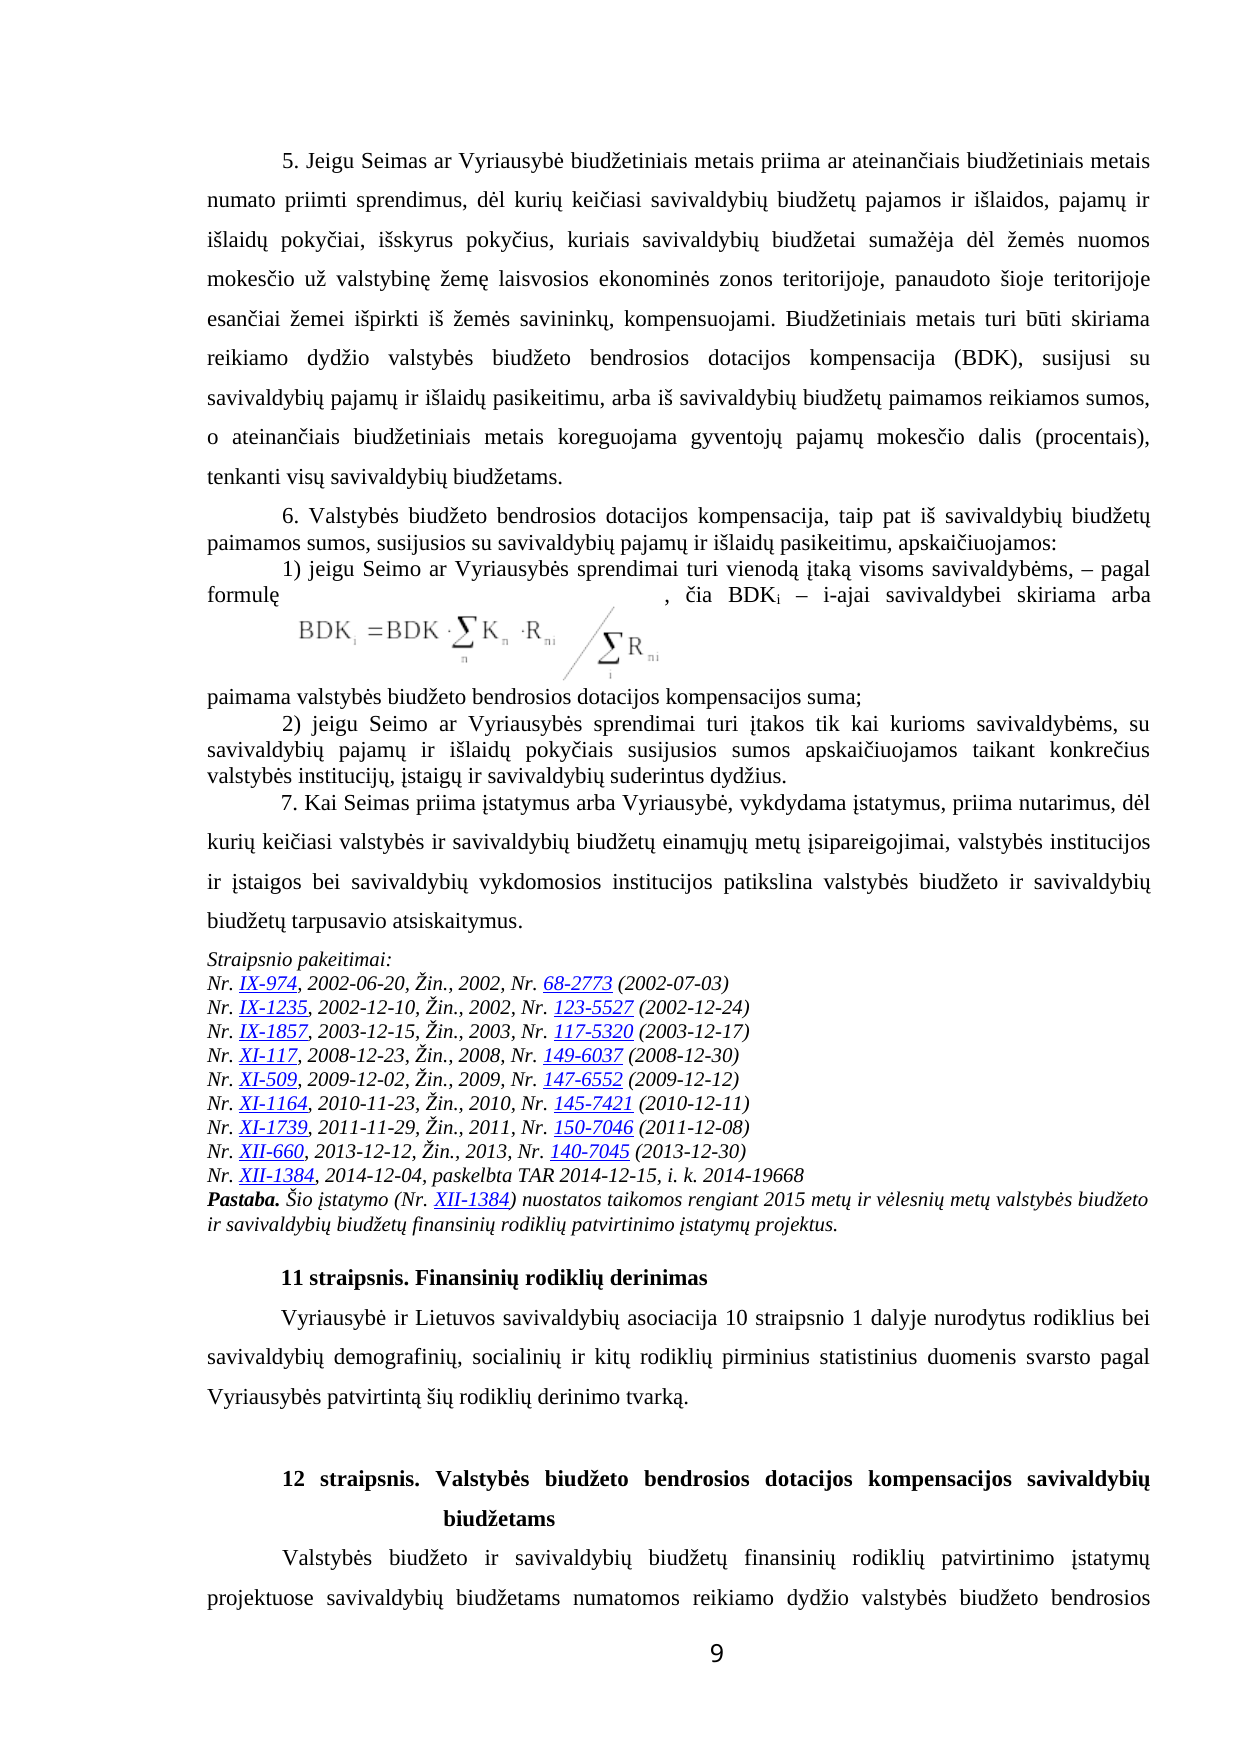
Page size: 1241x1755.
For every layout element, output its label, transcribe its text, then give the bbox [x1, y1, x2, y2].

text Nr. IX-1857, 2003-12-15, Žin., 2003, Nr. 117-5320 (2003-12-17) [207, 1019, 1152, 1043]
text Nr. XI-509, 2009-12-02, Žin., 2009, Nr. 147-6552 (2009-12-12) [207, 1067, 1152, 1091]
text Valstybės biudžeto ir savivaldybių biudžetų finansinių rodiklių patvirtinimo įstatymų projektuose savivaldybių biudžetams numatomos reikiamo dydžio valstybės biudžeto bendrosios [207, 1544, 1152, 1610]
text Nr. IX-974, 2002-06-20, Žin., 2002, Nr. 68-2773 (2002-07-03) [207, 971, 1152, 995]
text Nr. XII-660, 2013-12-12, Žin., 2013, Nr. 140-7045 (2013-12-30) [207, 1139, 1152, 1163]
text Nr. XI-1164, 2010-11-23, Žin., 2010, Nr. 145-7421 (2010-12-11) [207, 1091, 1152, 1115]
text 5. Jeigu Seimas ar Vyriausybė biudžetiniais metais priima ar ateinančiais biudžetiniais metais numato priimti sprendimus, dėl kurių keičiasi savivaldybių biudžetų pajamos ir išlaidos, pajamų ir išlaidų pokyčiai, išskyrus pokyčius, kuriais savivaldybių biudžetai sumažėja dėl žemės nuomos mokesčio už valstybinę žemę laisvosios ekonominės zonos teritorijoje, panaudoto šioje teritorijoje esančiai žemei išpirkti iš žemės savininkų, kompensuojami. Biudžetiniais metais turi būti skiriama reikiamo dydžio valstybės biudžeto bendrosios dotacijos kompensacija (BDK), susijusi su savivaldybių pajamų ir išlaidų pasikeitimu, arba iš savivaldybių biudžetų paimamos reikiamos sumos, o ateinančiais biudžetiniais metais koreguojama gyventojų pajamų mokesčio dalis (procentais), tenkanti visų savivaldybių biudžetams. [207, 147, 1152, 489]
text Vyriausybė ir Lietuvos savivaldybių asociacija 10 straipsnio 1 dalyje nurodytus rodiklius bei savivaldybių demografinių, socialinių ir kitų rodiklių pirminius statistinius duomenis svarsto pagal Vyriausybės patvirtintą šių rodiklių derinimo tvarką. [207, 1304, 1152, 1409]
text Nr. XI-117, 2008-12-23, Žin., 2008, Nr. 149-6037 (2008-12-30) [207, 1043, 1152, 1067]
text 12 straipsnis. Valstybės biudžeto bendrosios dotacijos kompensacijos savivaldybių biudžetams [282, 1465, 1152, 1531]
text Pastaba. Šio įstatymo (Nr. XII-1384) nuostatos taikomos rengiant 2015 metų ir vėlesnių metų valstybės biudžeto ir savivaldybių biudžetų finansinių rodiklių patvirtinimo įstatymų projektus. [207, 1187, 1152, 1236]
text 11 straipsnis. Finansinių rodiklių derinimas [207, 1264, 1152, 1291]
text Nr. XI-1739, 2011-11-29, Žin., 2011, Nr. 150-7046 (2011-12-08) [207, 1115, 1152, 1139]
text 1) jeigu Seimo ar Vyriausybės sprendimai turi vienodą įtaką visoms savivaldybėms, – pagal formulę , čia BDKi – i-ajai savivaldybei skiriama arba paimama valstybės biudžeto bendrosios dotacijos kompensacijos suma; [207, 555, 1152, 710]
text Straipsnio pakeitimai: [207, 947, 1152, 971]
text 7. Kai Seimas priima įstatymus arba Vyriausybė, vykdydama įstatymus, priima nutarimus, dėl kurių keičiasi valstybės ir savivaldybių biudžetų einamųjų metų įsipareigojimai, valstybės institucijos ir įstaigos bei savivaldybių vykdomosios institucijos patikslina valstybės biudžeto ir savivaldybių biudžetų tarpusavio atsiskaitymus. [207, 789, 1152, 934]
text 2) jeigu Seimo ar Vyriausybės sprendimai turi įtakos tik kai kurioms savivaldybėms, su savivaldybių pajamų ir išlaidų pokyčiais susijusios sumos apskaičiuojamos taikant konkrečius valstybės institucijų, įstaigų ir savivaldybių suderintus dydžius. [207, 710, 1152, 789]
text Nr. XII-1384, 2014-12-04, paskelbta TAR 2014-12-15, i. k. 2014-19668 [207, 1163, 1152, 1187]
text 6. Valstybės biudžeto bendrosios dotacijos kompensacija, taip pat iš savivaldybių biudžetų paimamos sumos, susijusios su savivaldybių pajamų ir išlaidų pasikeitimu, apskaičiuojamos: [207, 502, 1152, 555]
text Nr. IX-1235, 2002-12-10, Žin., 2002, Nr. 123-5527 (2002-12-24) [207, 995, 1152, 1019]
